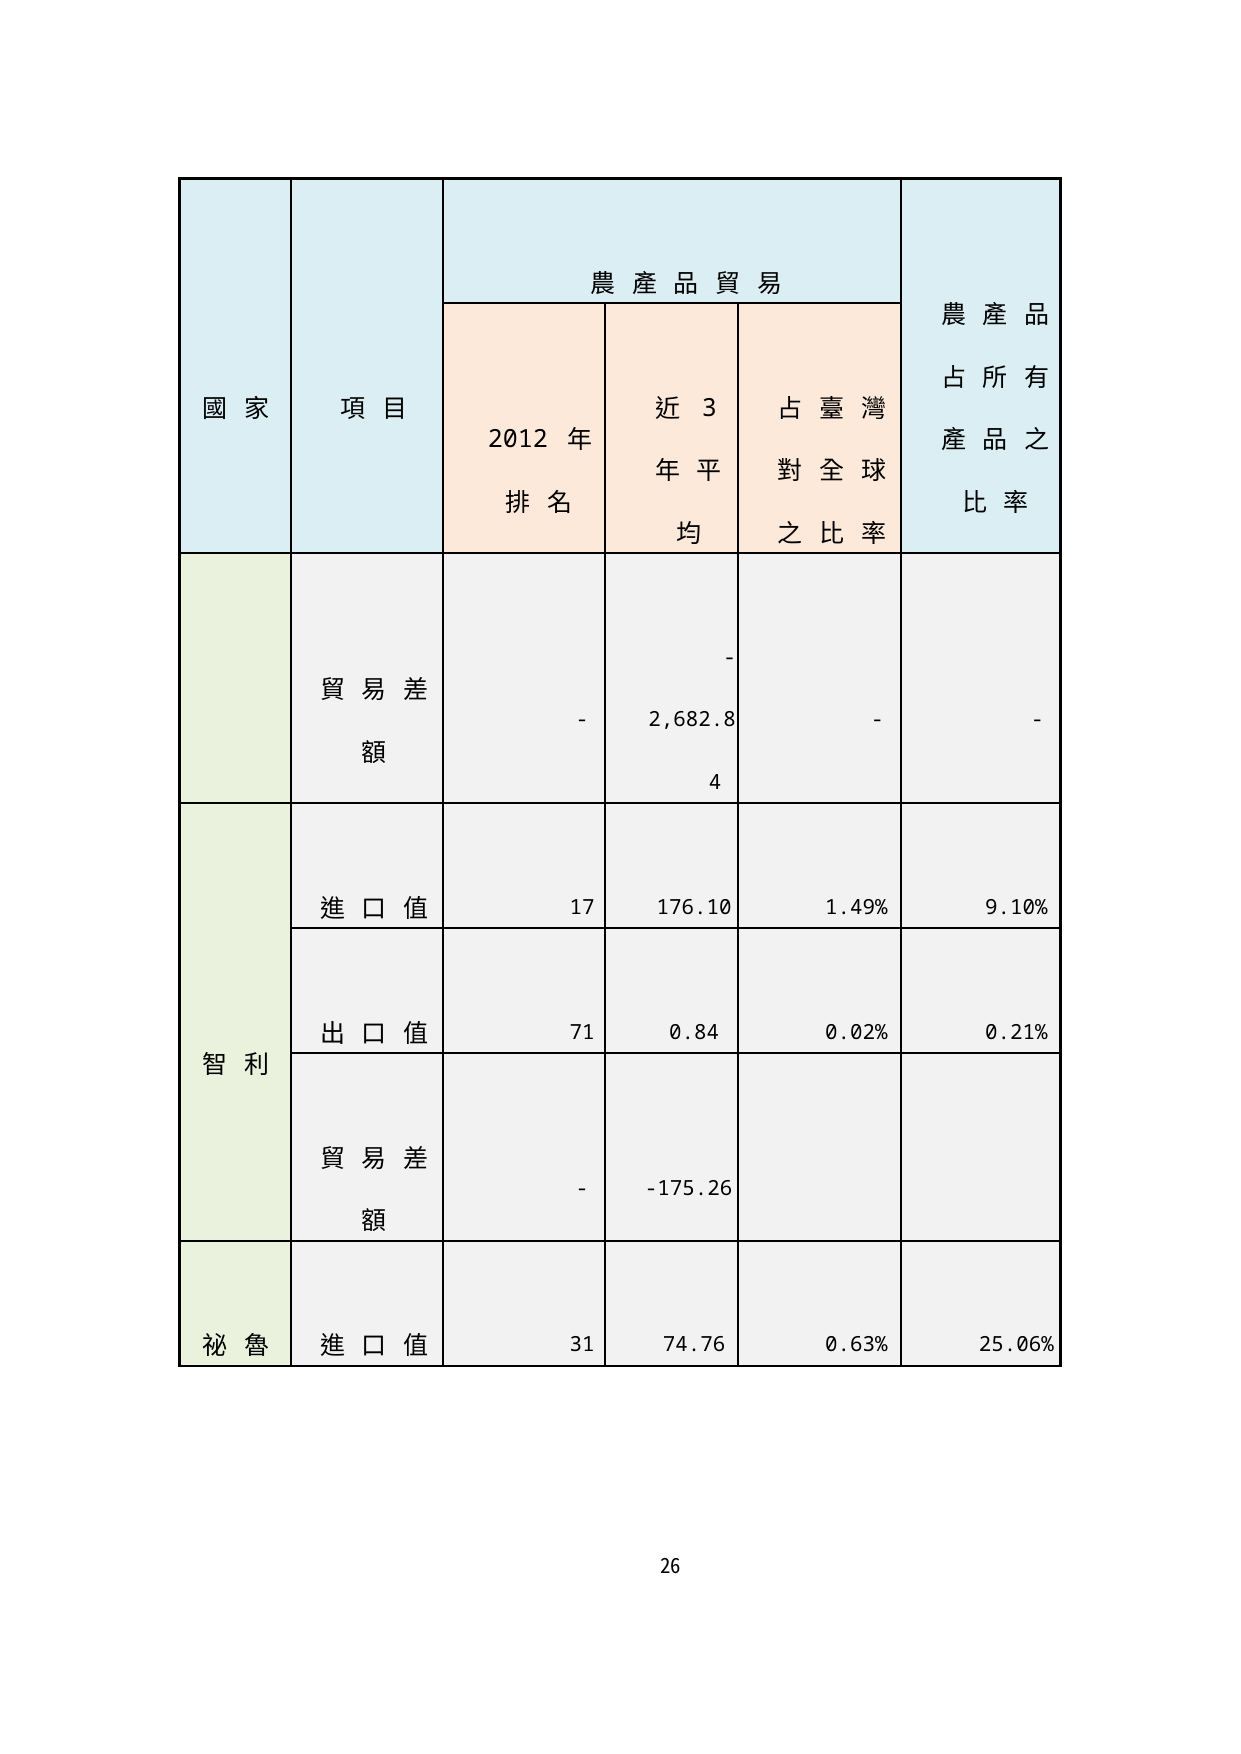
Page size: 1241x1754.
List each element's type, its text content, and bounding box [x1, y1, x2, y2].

table_cell 貿易差額 [292, 554, 442, 802]
table_cell 17 [444, 804, 604, 927]
table_cell 智利 [181, 804, 290, 1240]
table_cell [739, 1054, 900, 1240]
table_cell 進口值 [292, 1242, 442, 1365]
table_cell -2,682.84 [606, 554, 737, 802]
table_header 項目 [292, 180, 442, 552]
table_cell 近3年平均 [606, 304, 737, 552]
table_header 農產品貿易 [444, 180, 900, 302]
table_cell 0.02% [739, 929, 900, 1052]
table_header 農產品占所有產品之比率 [902, 180, 1059, 552]
table_cell 25.06% [902, 1242, 1059, 1365]
table_cell 0.21% [902, 929, 1059, 1052]
table_cell 31 [444, 1242, 604, 1365]
table_cell 進口值 [292, 804, 442, 927]
table_cell 74.76 [606, 1242, 737, 1365]
table_cell - [902, 554, 1059, 802]
table_cell 祕魯 [181, 1242, 290, 1365]
table_cell -175.26 [606, 1054, 737, 1240]
table_cell 出口值 [292, 929, 442, 1052]
table_cell [181, 554, 290, 802]
table_cell 9.10% [902, 804, 1059, 927]
table_cell 1.49% [739, 804, 900, 927]
table_header 國家 [181, 180, 290, 552]
table_cell [902, 1054, 1059, 1240]
table_cell 71 [444, 929, 604, 1052]
table_cell - [739, 554, 900, 802]
table_cell - [444, 554, 604, 802]
table_cell 2012年排名 [444, 304, 604, 552]
table_cell - [444, 1054, 604, 1240]
table_cell 貿易差額 [292, 1054, 442, 1240]
table_cell 0.84 [606, 929, 737, 1052]
table_cell 占臺灣對全球之比率 [739, 304, 900, 552]
table_cell 0.63% [739, 1242, 900, 1365]
table_cell 176.10 [606, 804, 737, 927]
